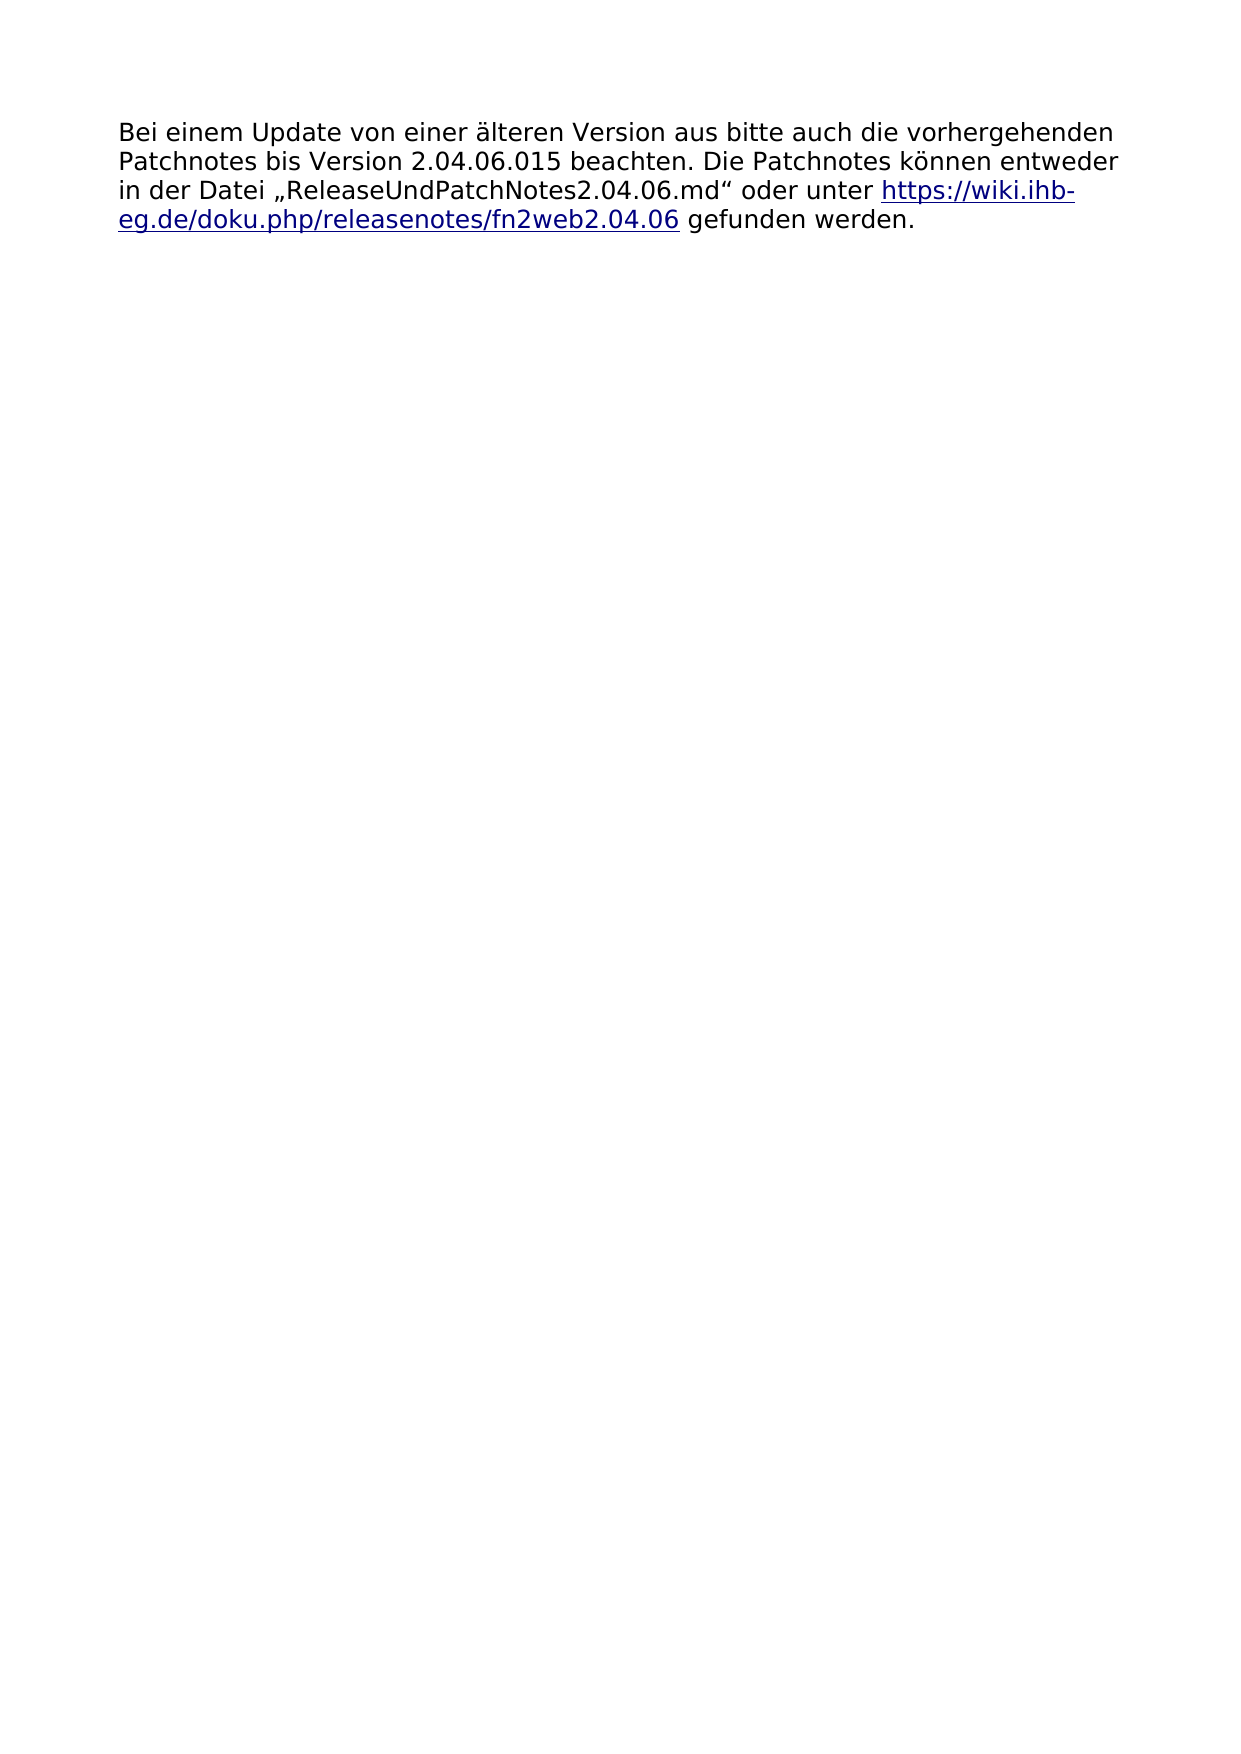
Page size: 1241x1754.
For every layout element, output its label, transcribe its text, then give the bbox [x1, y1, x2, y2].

text Bei einem Update von einer älteren Version aus bitte auch die vorhergehenden Patchnotes bis Version 2.04.06.015 beachten. Die Patchnotes können entweder in der Datei „ReleaseUndPatchNotes2.04.06.md“ oder unter https://wiki.ihb-eg.de/doku.php/releasenotes/fn2web2.04.06 gefunden werden. [118, 118, 1122, 235]
